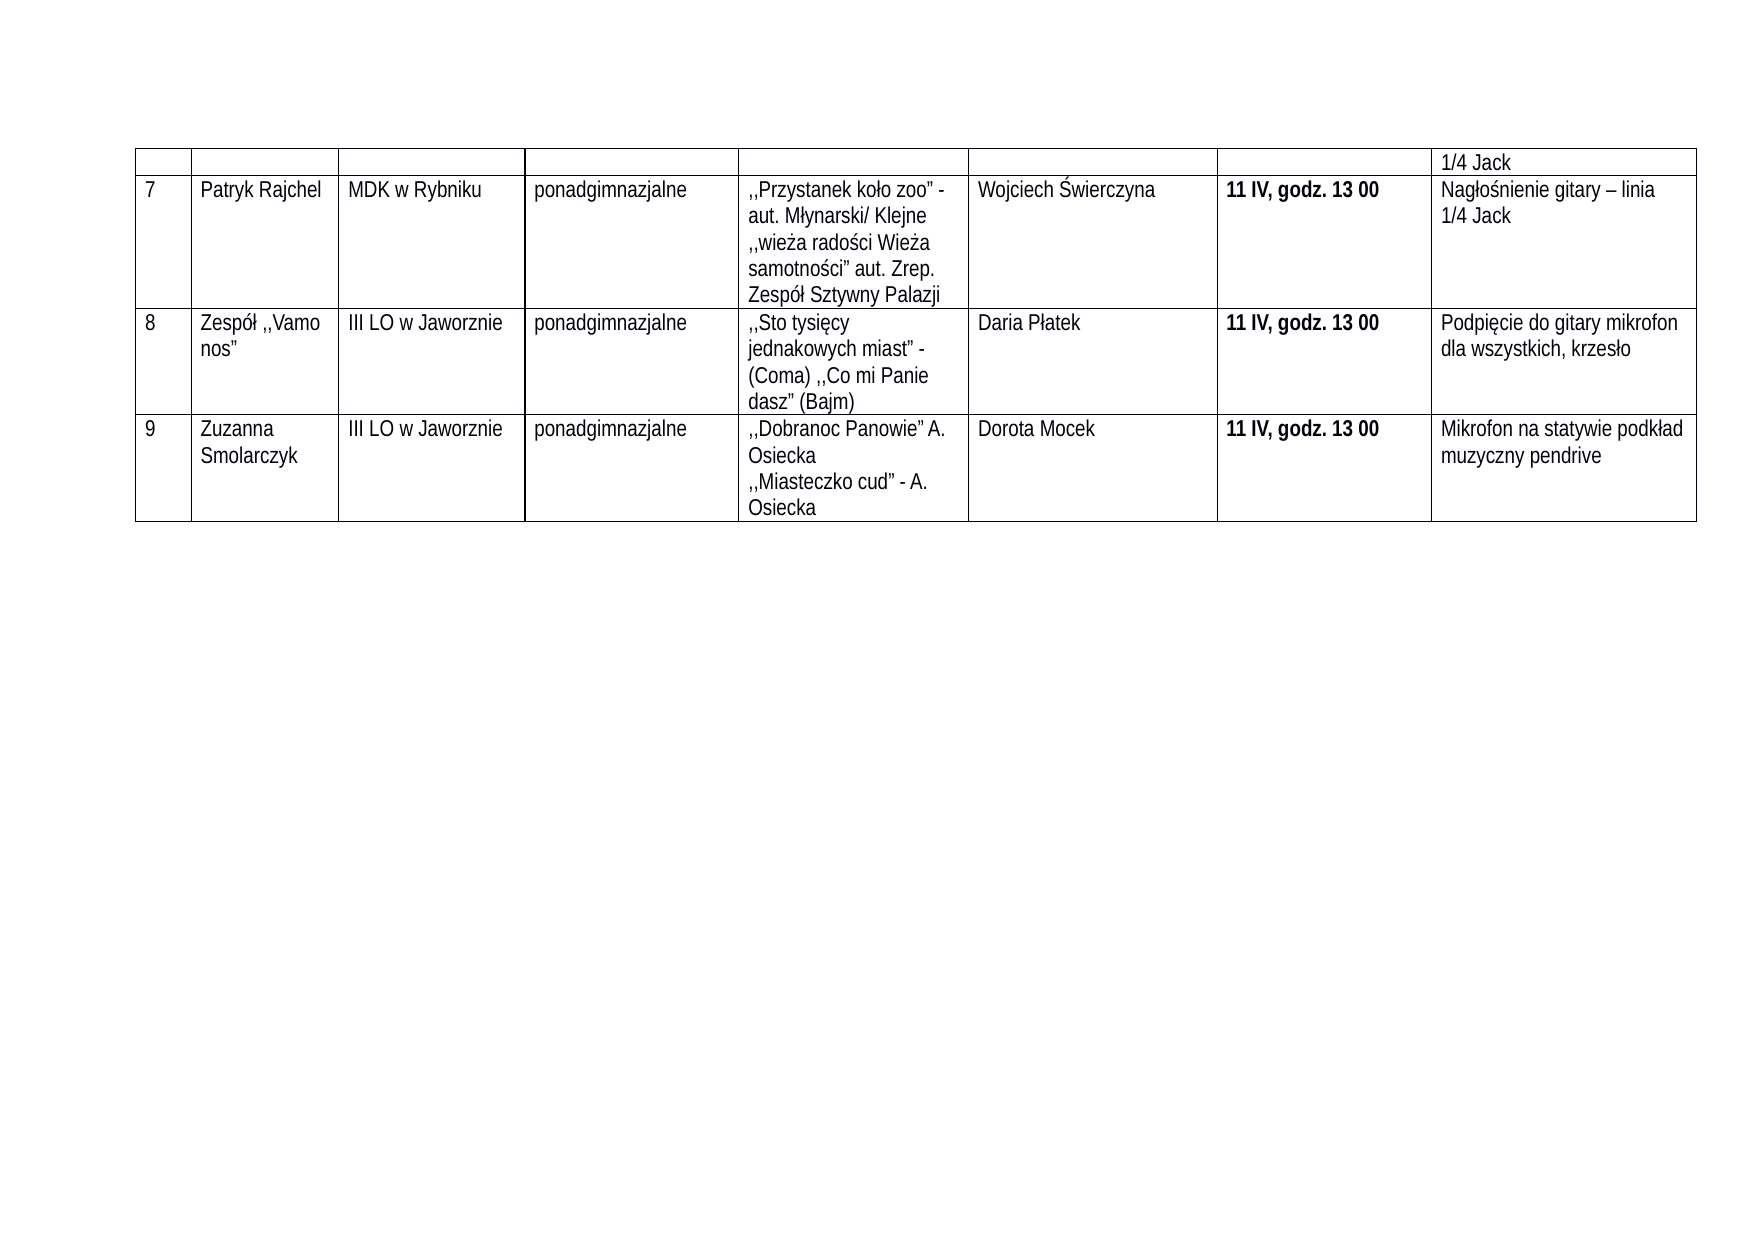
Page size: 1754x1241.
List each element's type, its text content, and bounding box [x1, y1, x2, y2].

table_cell 8 [136, 309, 191, 414]
table_cell ponadgimnazjalne [526, 309, 738, 414]
table_cell 7 [136, 176, 191, 308]
table_cell 11 IV, godz. 13 00 [1218, 415, 1431, 521]
table_cell [739, 149, 968, 175]
table_cell ponadgimnazjalne [526, 176, 738, 308]
table_cell III LO w Jaworznie [339, 309, 524, 414]
table_cell 1/4 Jack [1432, 149, 1696, 175]
table_cell Wojciech Świerczyna [969, 176, 1217, 308]
table_cell [1218, 149, 1431, 175]
table_cell MDK w Rybniku [339, 176, 524, 308]
table_cell Nagłośnienie gitary – linia 1/4 Jack [1432, 176, 1696, 308]
table_cell ,,Sto tysięcy jednakowych miast” - (Coma) ,,Co mi Panie dasz” (Bajm) [739, 309, 968, 414]
table_cell 11 IV, godz. 13 00 [1218, 176, 1431, 308]
table_cell 9 [136, 415, 191, 521]
table_cell ,,Dobranoc Panowie” A. Osiecka ,,Miasteczko cud” - A. Osiecka [739, 415, 968, 521]
table_cell [339, 149, 524, 175]
table_cell Zuzanna Smolarczyk [192, 415, 338, 521]
table_cell ,,Przystanek koło zoo” - aut. Młynarski/ Klejne ,,wieża radości Wieża samotności” aut. Zrep. Zespół Sztywny Palazji [739, 176, 968, 308]
table_cell [969, 149, 1217, 175]
table_cell Daria Płatek [969, 309, 1217, 414]
table_cell [192, 149, 338, 175]
table_cell ponadgimnazjalne [526, 415, 738, 521]
table_cell Zespół ,,Vamonos” [192, 309, 338, 414]
table_cell III LO w Jaworznie [339, 415, 524, 521]
table_cell Podpięcie do gitary mikrofon dla wszystkich, krzesło [1432, 309, 1696, 414]
table_cell Mikrofon na statywie podkład muzyczny pendrive [1432, 415, 1696, 521]
table_cell [526, 149, 738, 175]
table_cell 11 IV, godz. 13 00 [1218, 309, 1431, 414]
table_cell Patryk Rajchel [192, 176, 338, 308]
table_cell [136, 149, 191, 175]
table_cell Dorota Mocek [969, 415, 1217, 521]
